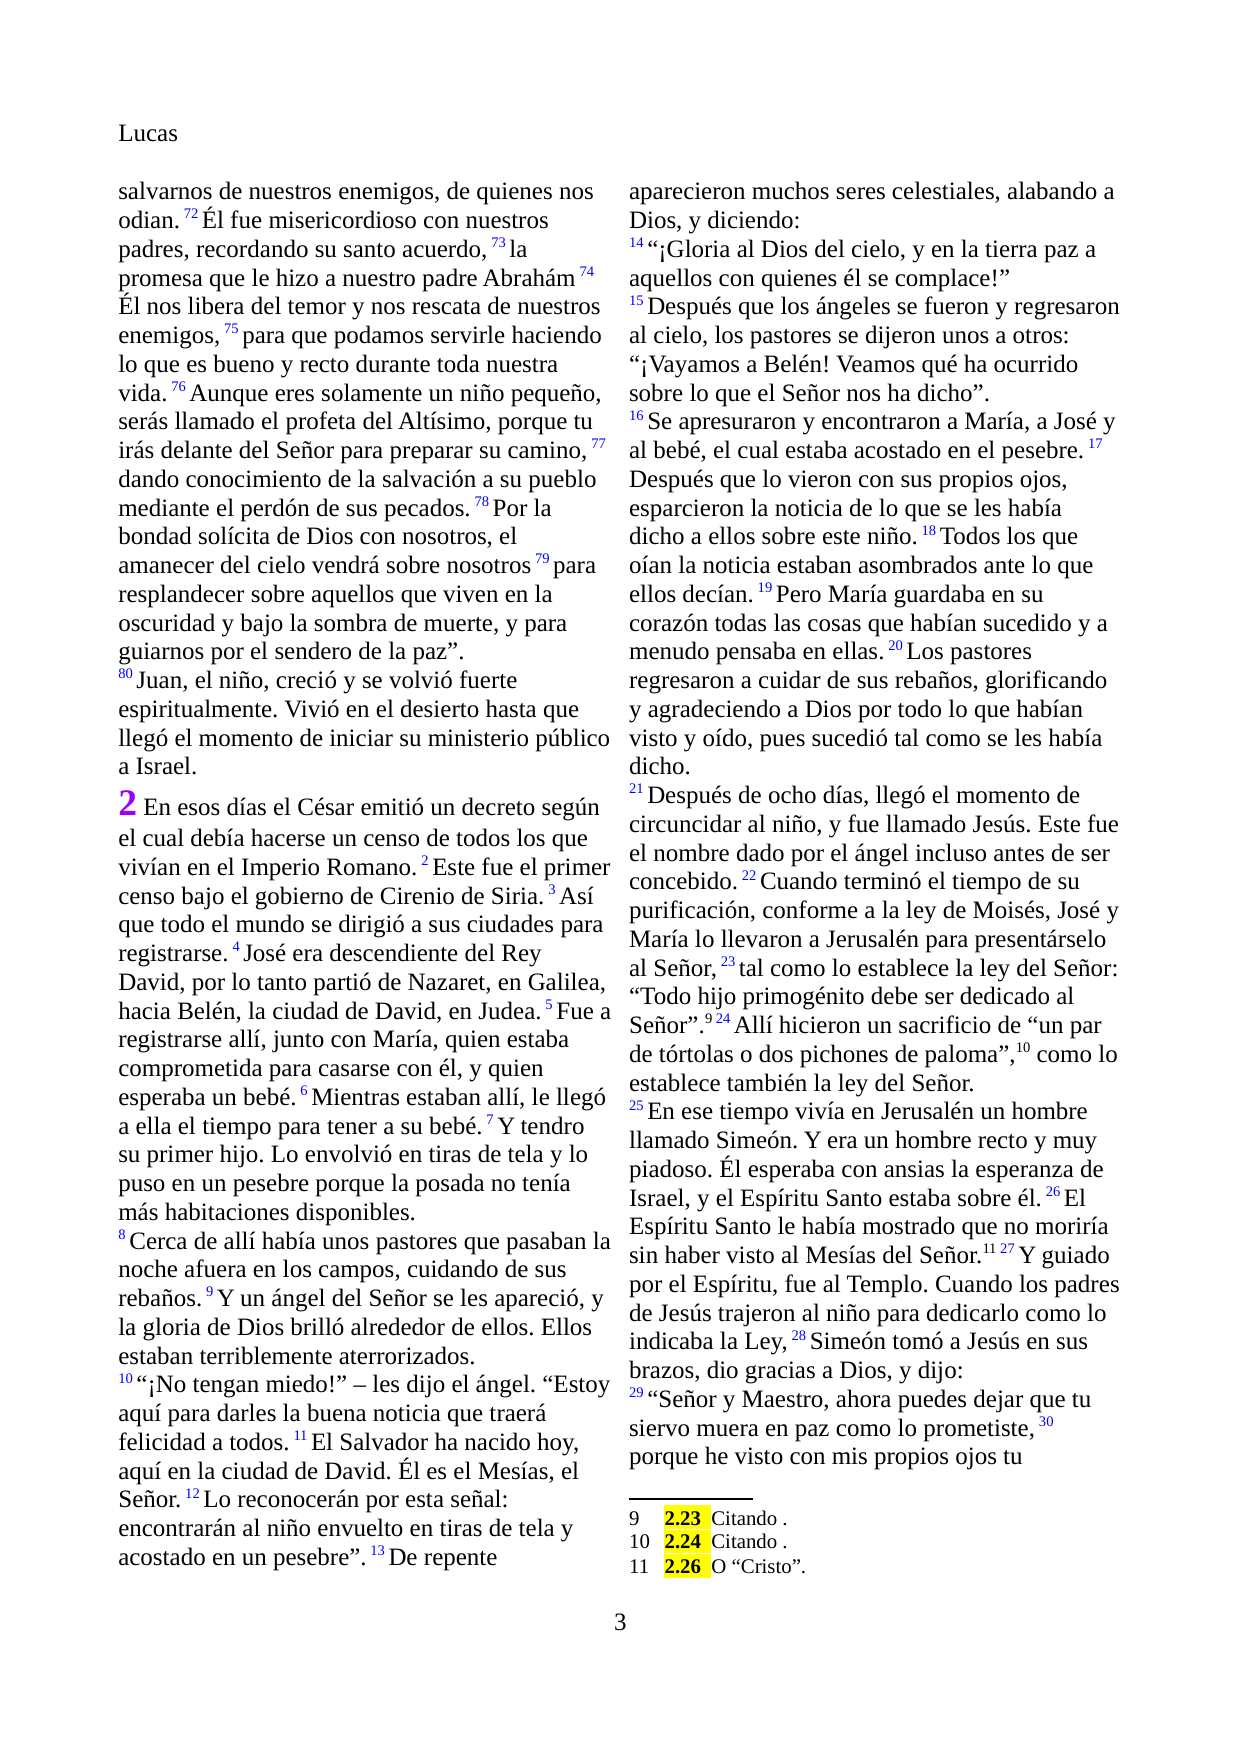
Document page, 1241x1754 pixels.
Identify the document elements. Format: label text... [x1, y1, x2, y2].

text 29 “Señor y Maestro, ahora puedes dejar que tu siervo muera en paz como lo prometiste, 30 porque he visto con mis propios ojos tu [629, 1384, 1122, 1470]
text 16 Se apresuraron y encontraron a María, a José y al bebé, el cual estaba acostado en el pesebre. 17 Después que lo vieron con sus propios ojos, esparcieron la noticia de lo que se les había dicho a ellos sobre este niño. 18 Todos los que oían la noticia estaban asombrados ante lo que ellos decían. 19 Pero María guardaba en su corazón todas las cosas que habían sucedido y a menudo pensaba en ellas. 20 Los pastores regresaron a cuidar de sus rebaños, glorificando y agradeciendo a Dios por todo lo que habían visto y oído, pues sucedió tal como se les había dicho. [629, 406, 1122, 780]
text 80 Juan, el niño, creció y se volvió fuerte espiritualmente. Vivió en el desierto hasta que llegó el momento de iniciar su ministerio público a Israel. [118, 665, 611, 780]
text 25 En ese tiempo vivía en Jerusalén un hombre llamado Simeón. Y era un hombre recto y muy piadoso. Él esperaba con ansias la esperanza de Israel, y el Espíritu Santo estaba sobre él. 26 El Espíritu Santo le había mostrado que no moriría sin haber visto al Mesías del Señor. 27 Y guiado por el Espíritu, fue al Templo. Cuando los padres de Jesús trajeron al niño para dedicarlo como lo indicaba la Ley, 28 Simeón tomó a Jesús en sus brazos, dio gracias a Dios, y dijo: [629, 1096, 1122, 1384]
text 2.24 Citando . [629, 1529, 1122, 1553]
text 21 Después de ocho días, llegó el momento de circuncidar al niño, y fue llamado Jesús. Este fue el nombre dado por el ángel incluso antes de ser concebido. 22 Cuando terminó el tiempo de su purificación, conforme a la ley de Moisés, José y María lo llevaron a Jerusalén para presentárselo al Señor, 23 tal como lo establece la ley del Señor: “Todo hijo primogénito debe ser dedicado al Señor”. 24 Allí hicieron un sacrificio de “un par de tórtolas o dos pichones de paloma”, como lo establece también la ley del Señor. [629, 780, 1122, 1096]
text 8 Cerca de allí había unos pastores que pasaban la noche afuera en los campos, cuidando de sus rebaños. 9 Y un ángel del Señor se les apareció, y la gloria de Dios brilló alrededor de ellos. Ellos estaban terriblemente aterrorizados. [118, 1226, 611, 1369]
text 2.23 Citando . [629, 1505, 664, 1529]
text 2.23 Citando . [711, 1505, 1122, 1529]
text salvarnos de nuestros enemigos, de quienes nos odian. 72 Él fue misericordioso con nuestros padres, recordando su santo acuerdo, 73 la promesa que le hizo a nuestro padre Abrahám 74 Él nos libera del temor y nos rescata de nuestros enemigos, 75 para que podamos servirle haciendo lo que es bueno y recto durante toda nuestra vida. 76 Aunque eres solamente un niño pequeño, serás llamado el profeta del Altísimo, porque tu irás delante del Señor para preparar su camino, 77 dando conocimiento de la salvación a su pueblo mediante el perdón de sus pecados. 78 Por la bondad solícita de Dios con nosotros, el amanecer del cielo vendrá sobre nosotros 79 para resplandecer sobre aquellos que viven en la oscuridad y bajo la sombra de muerte, y para guiarnos por el sendero de la paz”. [118, 176, 611, 665]
text 14 “¡Gloria al Dios del cielo, y en la tierra paz a aquellos con quienes él se complace!” [629, 234, 1122, 291]
text 2 En esos días el César emitió un decreto según el cual debía hacerse un censo de todos los que vivían en el Imperio Romano. 2 Este fue el primer censo bajo el gobierno de Cirenio de Siria. 3 Así que todo el mundo se dirigió a sus ciudades para registrarse. 4 José era descendiente del Rey David, por lo tanto partió de Nazaret, en Galilea, hacia Belén, la ciudad de David, en Judea. 5 Fue a registrarse allí, junto con María, quien estaba comprometida para casarse con él, y quien esperaba un bebé. 6 Mientras estaban allí, le llegó a ella el tiempo para tener a su bebé. 7 Y tendro su primer hijo. Lo envolvió en tiras de tela y lo puso en un pesebre porque la posada no tenía más habitaciones disponibles. [118, 780, 611, 1226]
text 15 Después que los ángeles se fueron y regresaron al cielo, los pastores se dijeron unos a otros: “¡Vayamos a Belén! Veamos qué ha ocurrido sobre lo que el Señor nos ha dicho”. [629, 291, 1122, 406]
text 10 “¡No tengan miedo!” – les dijo el ángel. “Estoy aquí para darles la buena noticia que traerá felicidad a todos. 11 El Salvador ha nacido hoy, aquí en la ciudad de David. Él es el Mesías, el Señor. 12 Lo reconocerán por esta señal: encontrarán al niño envuelto en tiras de tela y acostado en un pesebre”. 13 De repente [118, 1369, 611, 1571]
text aparecieron muchos seres celestiales, alabando a Dios, y diciendo: [629, 176, 1122, 234]
text 2.26 O “Cristo”. [629, 1553, 1122, 1578]
